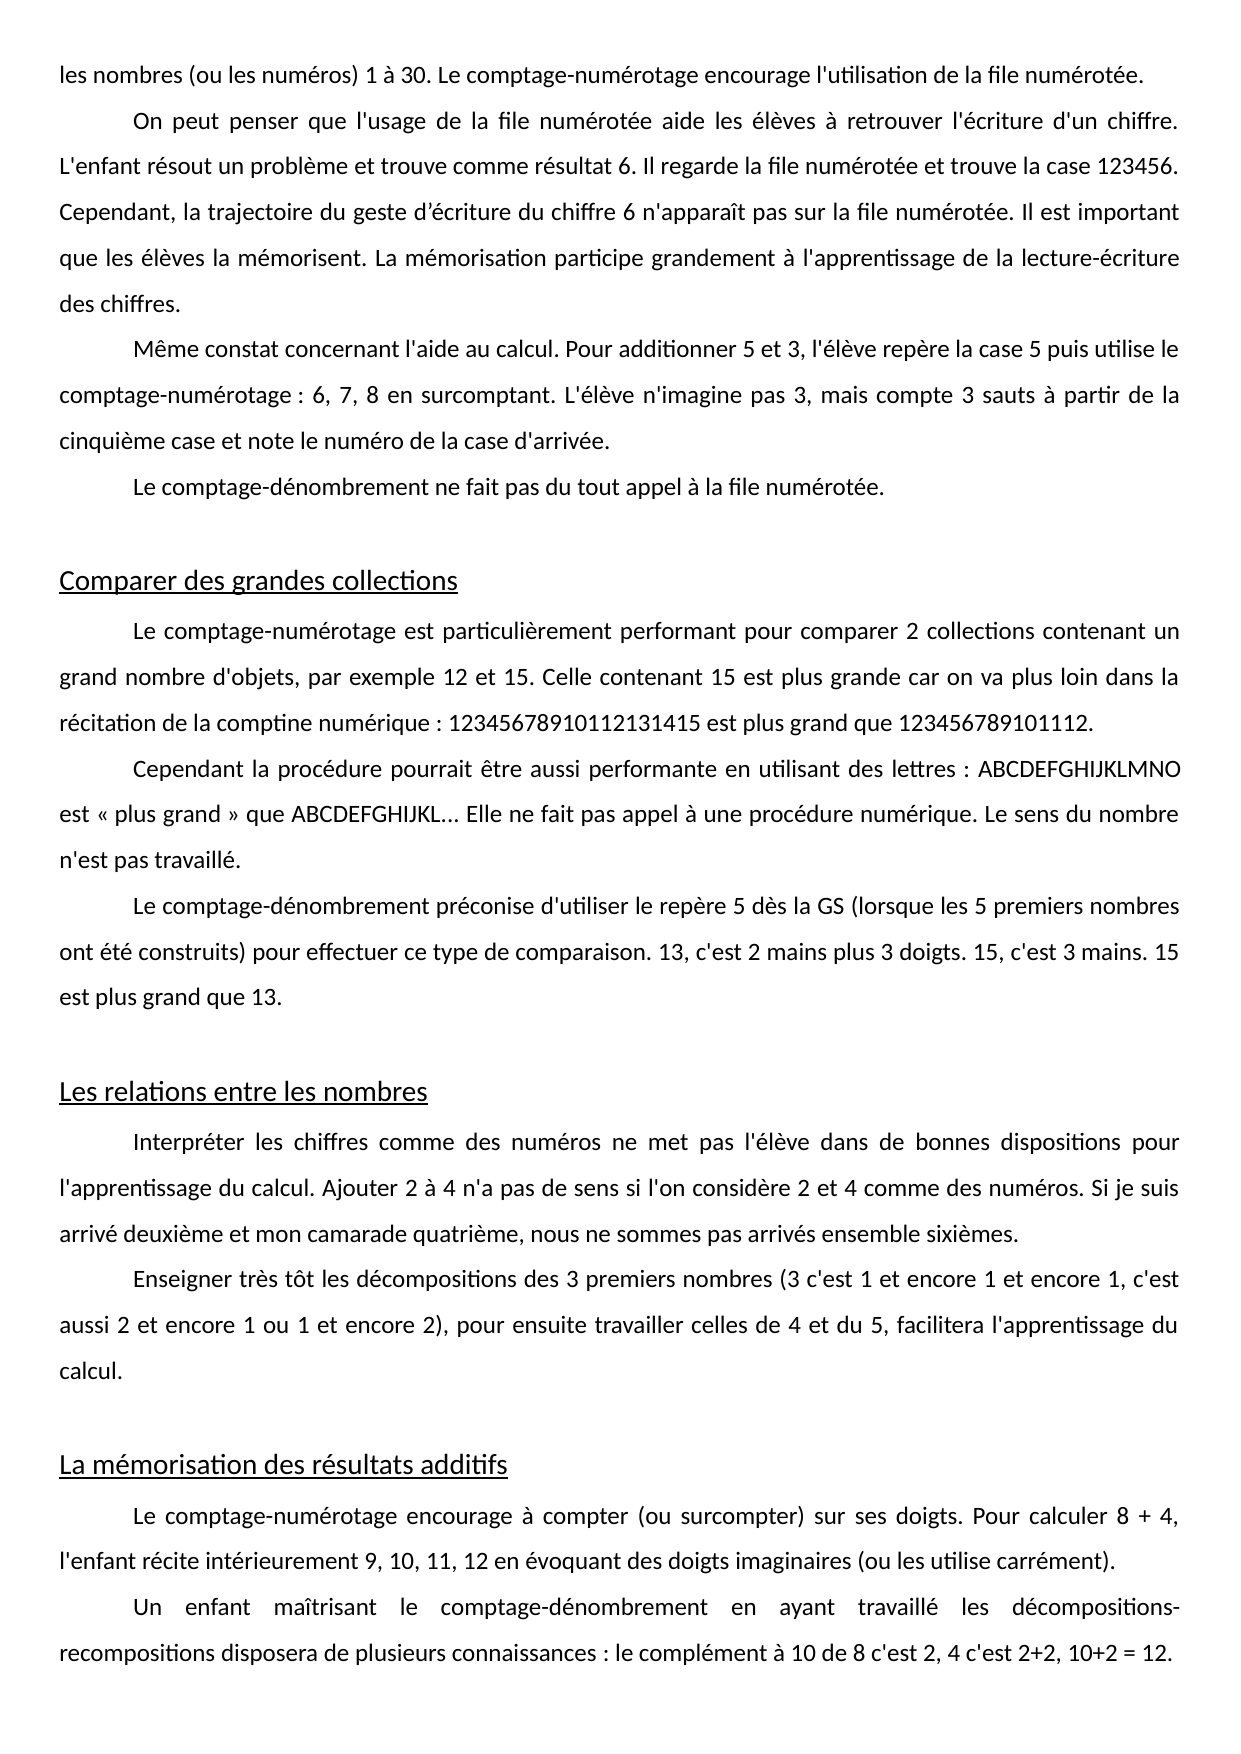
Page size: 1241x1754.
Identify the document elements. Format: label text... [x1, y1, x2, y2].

text Comparer des grandes collections [59, 562, 1181, 598]
text Le comptage-numérotage encourage à compter (ou surcompter) sur ses doigts. Pour calculer 8 + 4, l'enfant récite intérieurement 9, 10, 11, 12 en évoquant des doigts imaginaires (ou les utilise carrément). [59, 1500, 1181, 1576]
text Le comptage-numérotage est particulièrement performant pour comparer 2 collections contenant un grand nombre d'objets, par exemple 12 et 15. Celle contenant 15 est plus grande car on va plus loin dans la récitation de la comptine numérique : 12345678910112131415 est plus grand que 123456789101112. [59, 616, 1181, 737]
text Un enfant maîtrisant le comptage-dénombrement en ayant travaillé les décompositions-recompositions disposera de plusieurs connaissances : le complément à 10 de 8 c'est 2, 4 c'est 2+2, 10+2 = 12. [59, 1591, 1181, 1667]
text Le comptage-dénombrement préconise d'utiliser le repère 5 dès la GS (lorsque les 5 premiers nombres ont été construits) pour effectuer ce type de comparaison. 13, c'est 2 mains plus 3 doigts. 15, c'est 3 mains. 15 est plus grand que 13. [59, 890, 1181, 1012]
text Même constat concernant l'aide au calcul. Pour additionner 5 et 3, l'élève repère la case 5 puis utilise le comptage-numérotage : 6, 7, 8 en surcomptant. L'élève n'imagine pas 3, mais compte 3 sauts à partir de la cinquième case et note le numéro de la case d'arrivée. [59, 333, 1181, 455]
text La mémorisation des résultats additifs [59, 1446, 1181, 1482]
text On peut penser que l'usage de la file numérotée aide les élèves à retrouver l'écriture d'un chiffre. L'enfant résout un problème et trouve comme résultat 6. Il regarde la file numérotée et trouve la case 123456. Cependant, la trajectoire du geste d’écriture du chiffre 6 n'apparaît pas sur la file numérotée. Il est important que les élèves la mémorisent. La mémorisation participe grandement à l'apprentissage de la lecture-écriture des chiffres. [59, 105, 1181, 318]
text Le comptage-dénombrement ne fait pas du tout appel à la file numérotée. [59, 471, 1181, 501]
text Les relations entre les nombres [59, 1073, 1181, 1108]
text Interpréter les chiffres comme des numéros ne met pas l'élève dans de bonnes dispositions pour l'apprentissage du calcul. Ajouter 2 à 4 n'a pas de sens si l'on considère 2 et 4 comme des numéros. Si je suis arrivé deuxième et mon camarade quatrième, nous ne sommes pas arrivés ensemble sixièmes. [59, 1126, 1181, 1248]
text les nombres (ou les numéros) 1 à 30. Le comptage-numérotage encourage l'utilisation de la file numérotée. [59, 59, 1181, 89]
text Enseigner très tôt les décompositions des 3 premiers nombres (3 c'est 1 et encore 1 et encore 1, c'est aussi 2 et encore 1 ou 1 et encore 2), pour ensuite travailler celles de 4 et du 5, facilitera l'apprentissage du calcul. [59, 1263, 1181, 1385]
text Cependant la procédure pourrait être aussi performante en utilisant des lettres : ABCDEFGHIJKLMNO est « plus grand » que ABCDEFGHIJKL... Elle ne fait pas appel à une procédure numérique. Le sens du nombre n'est pas travaillé. [59, 753, 1181, 875]
